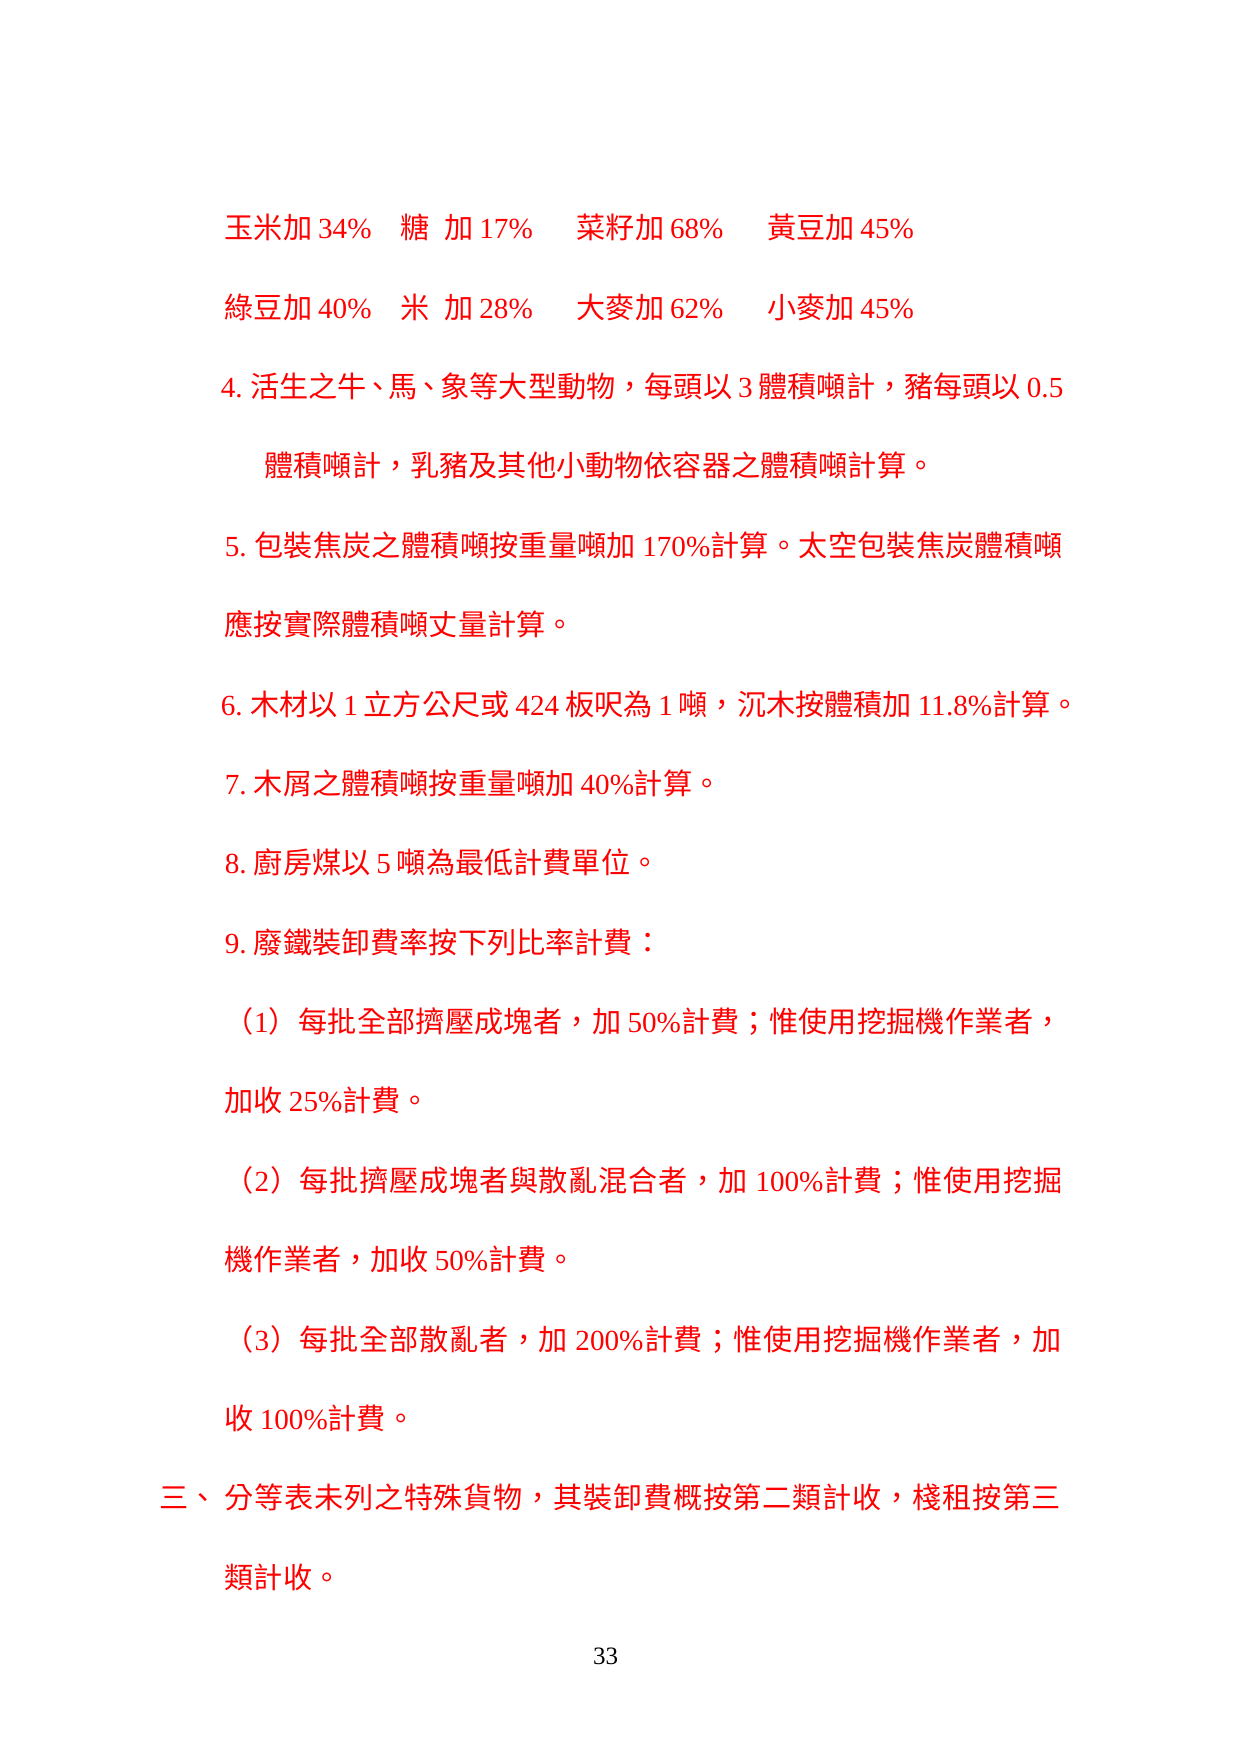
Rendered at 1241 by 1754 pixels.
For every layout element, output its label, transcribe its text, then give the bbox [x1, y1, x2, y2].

text 5. 包裝焦炭之體積噸按重量噸加170%計算。太空包裝焦炭體積噸應按實際體積噸丈量計算。 [224, 504, 1063, 662]
text 7. 木屑之體積噸按重量噸加40%計算。 [224, 742, 1063, 821]
list 分等表未列之特殊貨物，其裝卸費概按第二類計收，棧租按第三類計收。 [159, 1456, 1063, 1615]
text 9. 廢鐵裝卸費率按下列比率計費： [224, 901, 1063, 980]
text 玉米加34% 糖 加17% 菜籽加68% 黃豆加45% [224, 186, 1063, 266]
text （1）每批全部擠壓成塊者，加50%計費；惟使用挖掘機作業者，加收25%計費。 [224, 980, 1063, 1139]
text 6. 木材以1立方公尺或424板呎為1噸，沉木按體積加11.8%計算。 [221, 662, 1063, 742]
text （2）每批擠壓成塊者與散亂混合者，加100%計費；惟使用挖掘機作業者，加收50%計費。 [224, 1139, 1063, 1297]
text 8. 廚房煤以5噸為最低計費單位。 [224, 821, 1063, 901]
text 綠豆加40% 米 加28% 大麥加62% 小麥加45% [224, 266, 1063, 345]
text （3）每批全部散亂者，加200%計費；惟使用挖掘機作業者，加收100%計費。 [224, 1297, 1063, 1456]
text 4. 活生之牛、馬、象等大型動物，每頭以3體積噸計，豬每頭以0.5體積噸計，乳豬及其他小動物依容器之體積噸計算。 [221, 345, 1063, 504]
